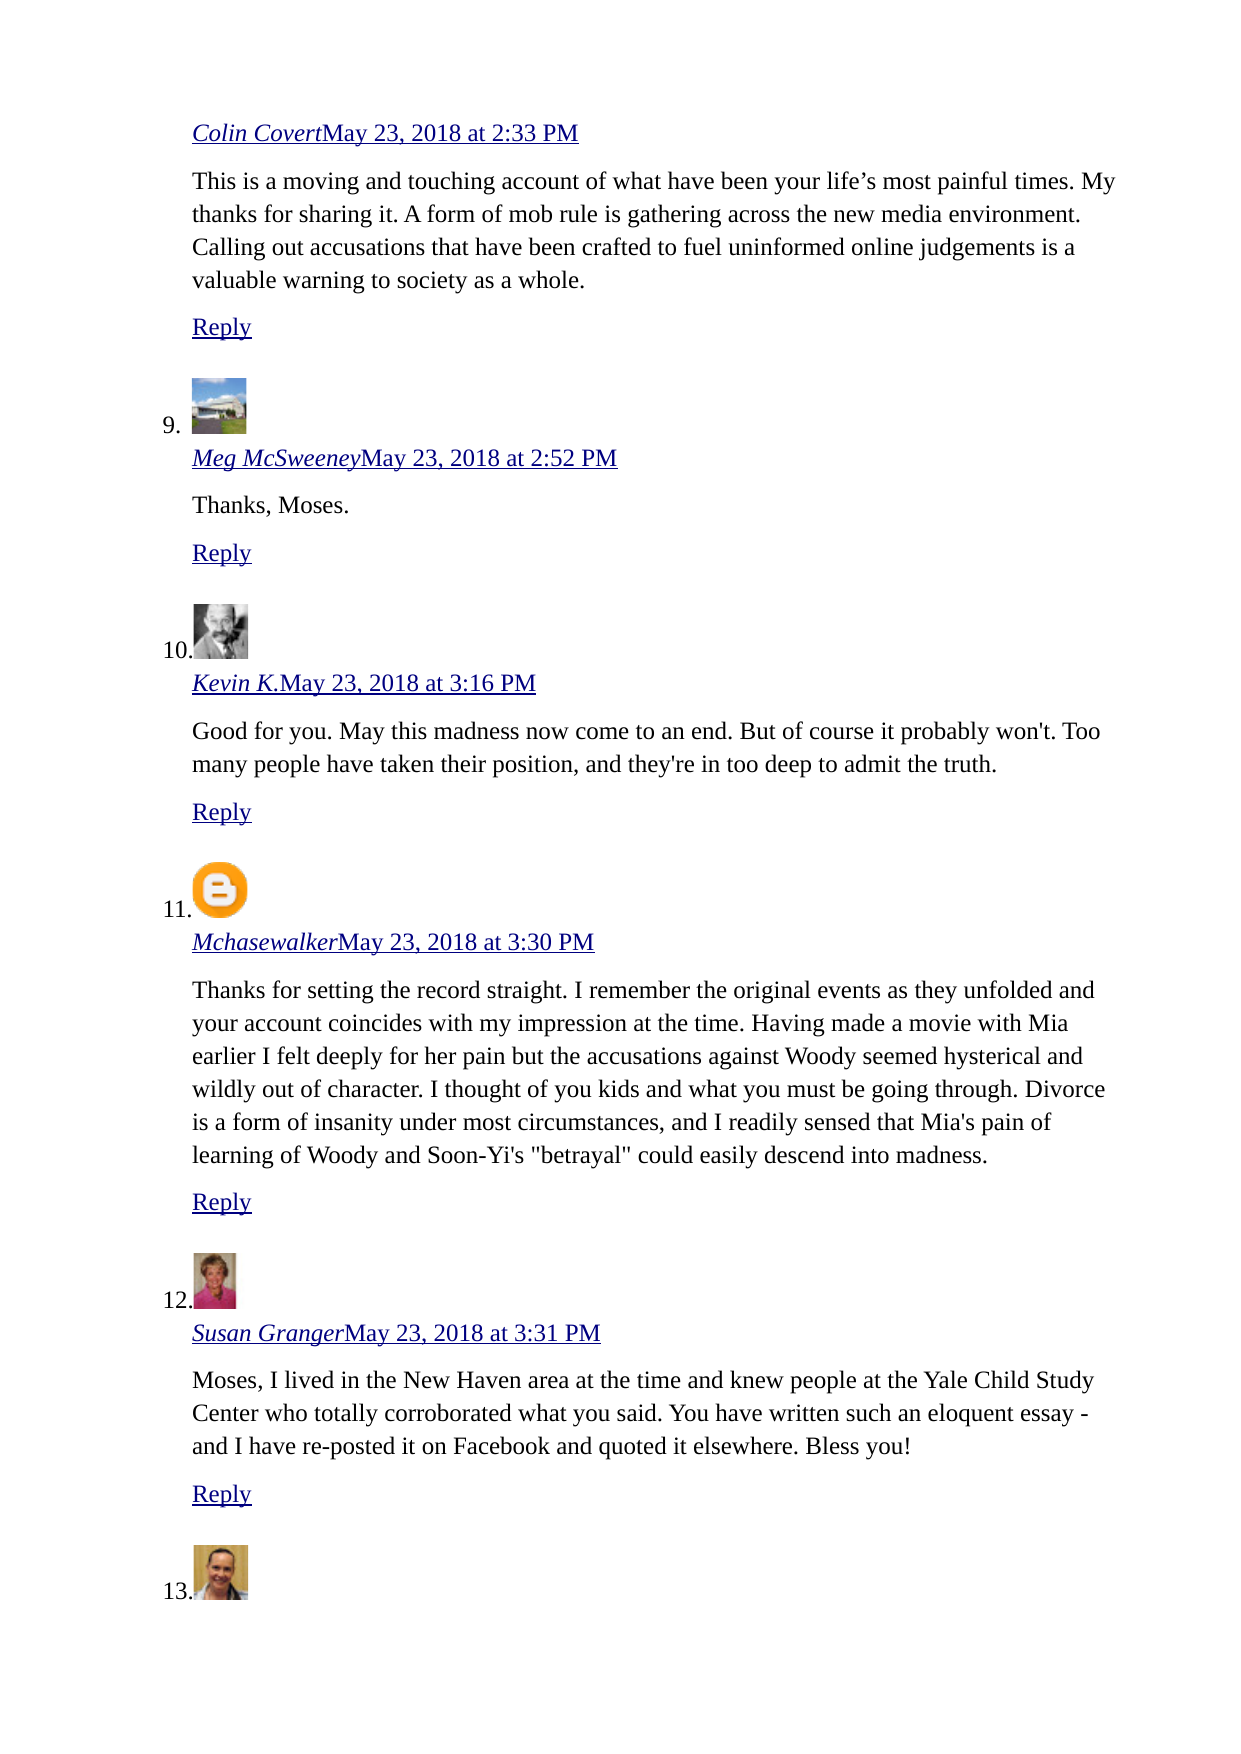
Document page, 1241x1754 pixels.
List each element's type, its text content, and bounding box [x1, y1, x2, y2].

list Meg McSweeneyMay 23, 2018 at 2:52 PM [162, 443, 1122, 472]
list Reply [162, 312, 1122, 341]
list Colin CovertMay 23, 2018 at 2:33 PM [162, 118, 1122, 147]
picture [191, 378, 247, 434]
list Kevin K.May 23, 2018 at 3:16 PM [162, 668, 1122, 697]
picture [192, 862, 248, 918]
list Reply [162, 538, 1122, 567]
list This is a moving and touching account of what have been your life’s most painful times. My thanks for sharing it. A form of mob rule is gathering across the new media environment. Calling out accusations that have been crafted to fuel uninformed online judgements is a valuable warning to society as a whole. [162, 166, 1122, 293]
list MchasewalkerMay 23, 2018 at 3:30 PM [162, 927, 1122, 956]
list Thanks, Moses. [162, 490, 1122, 519]
list Good for you. May this madness now come to an end. But of course it probably won't. Too many people have taken their position, and they're in too deep to admit the truth. [162, 716, 1122, 778]
picture [193, 1545, 249, 1600]
list Thanks for setting the record straight. I remember the original events as they unfolded and your account coincides with my impression at the time. Having made a movie with Mia earlier I felt deeply for her pain but the accusations against Woody seemed hysterical and wildly out of character. I thought of you kids and what you must be going through. Divorce is a form of insanity under most circumstances, and I readily sensed that Mia's pain of learning of Woody and Soon-Yi's "betrayal" could easily descend into madness. [162, 975, 1122, 1168]
picture [193, 604, 249, 659]
list Reply [162, 1187, 1122, 1216]
list Moses, I lived in the New Haven area at the time and knew people at the Yale Child Study Center who totally corroborated what you said. You have written such an eloquent essay - and I have re-posted it on Facebook and quoted it elsewhere. Bless you! [162, 1365, 1122, 1460]
list Susan GrangerMay 23, 2018 at 3:31 PM [162, 1318, 1122, 1347]
list Reply [162, 1479, 1122, 1508]
picture [193, 1253, 249, 1309]
list Reply [162, 797, 1122, 825]
